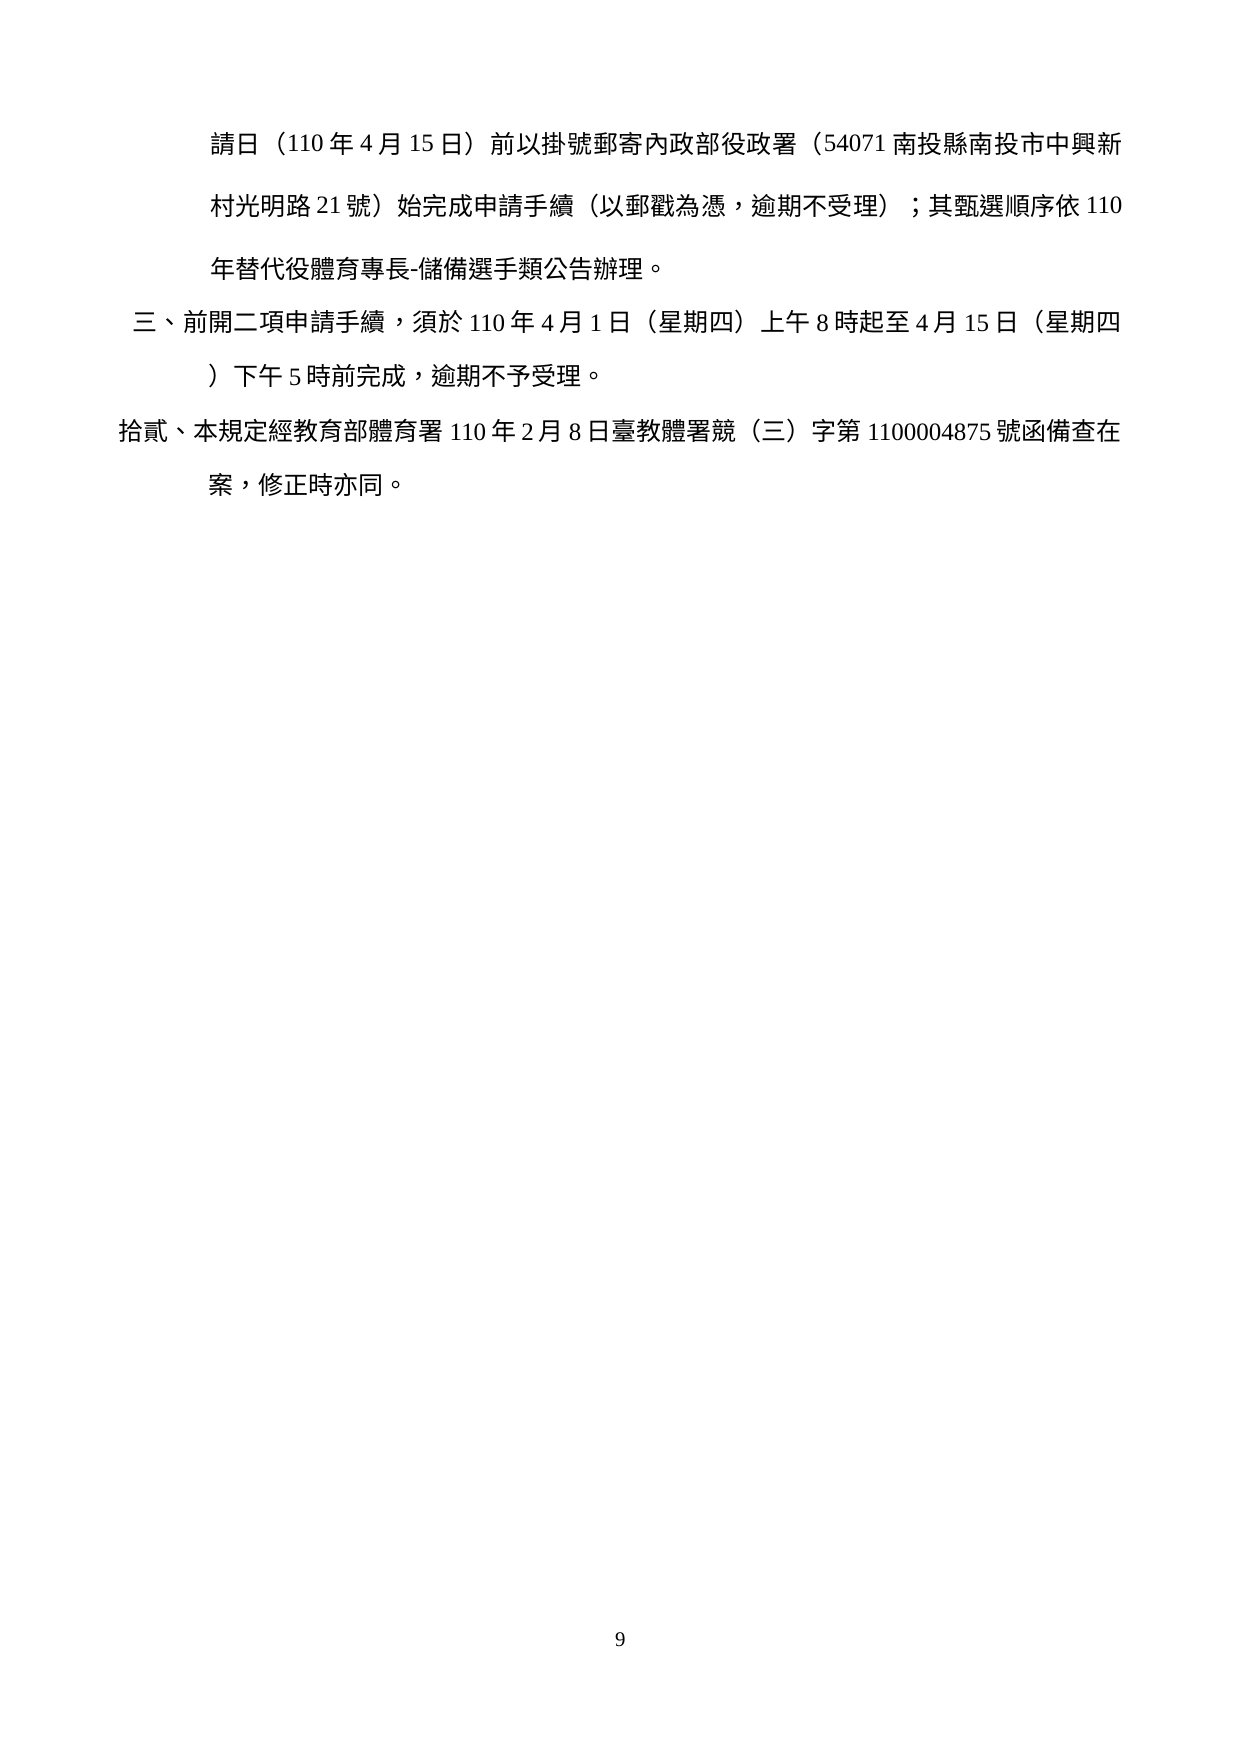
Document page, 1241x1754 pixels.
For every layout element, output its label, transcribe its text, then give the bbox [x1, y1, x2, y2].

text 請日（110年4月15日）前以掛號郵寄內政部役政署（54071南投縣南投市中興新村光明路21號）始完成申請手續（以郵戳為憑，逾期不受理）；其甄選順序依110年替代役體育專長-儲備選手類公告辦理。 [118, 101, 1122, 288]
text 三、前開二項申請手續，須於110年4月1日（星期四）上午8時起至4月15日（星期四）下午5時前完成，逾期不予受理。 [118, 288, 1122, 397]
text 拾貳、本規定經教育部體育署110年2月8日臺教體署競（三）字第1100004875號函備查在案，修正時亦同。 [118, 397, 1122, 505]
